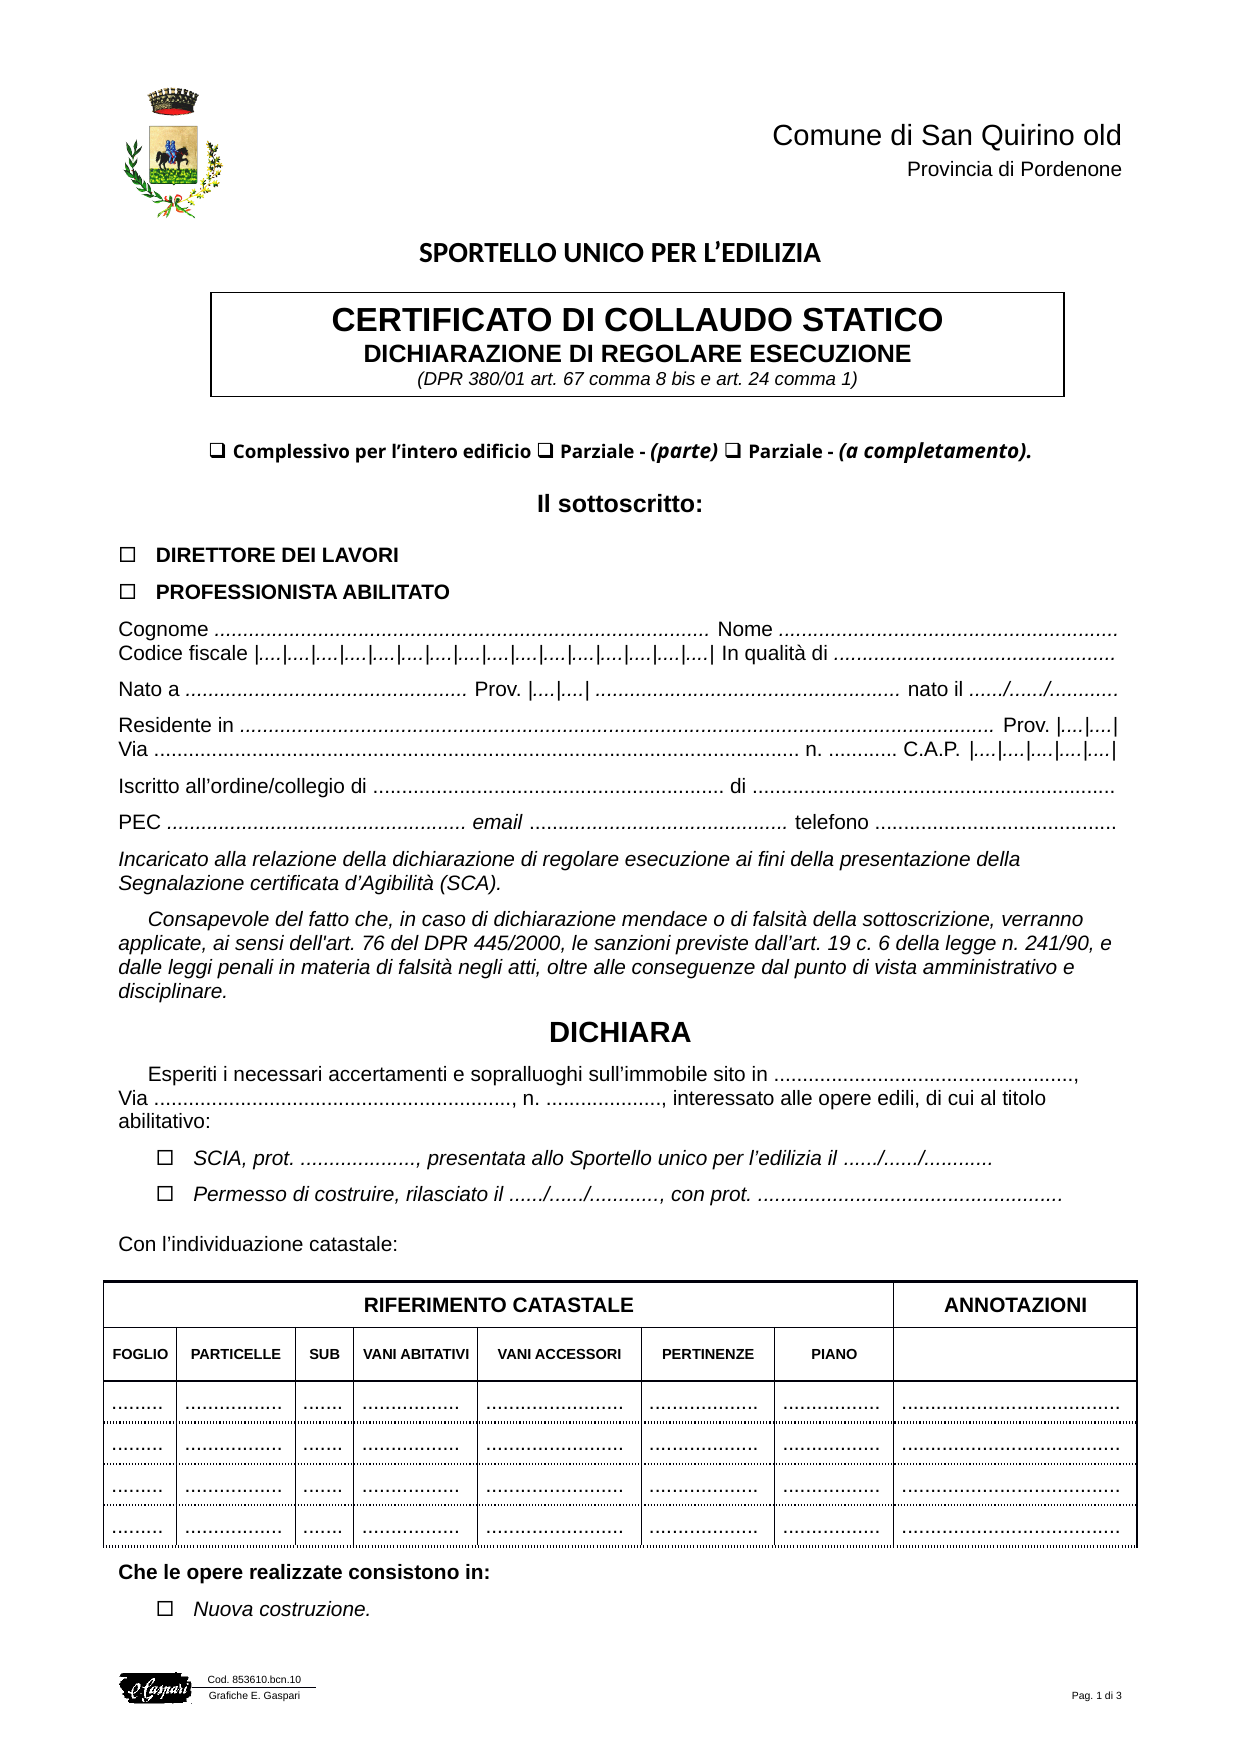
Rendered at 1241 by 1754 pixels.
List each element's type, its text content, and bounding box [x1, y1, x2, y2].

subtitle SPORTELLO UNICO PER L’EDILIZIA [118, 234, 1122, 270]
table_cell VANI ACCESSORI [478, 1328, 641, 1380]
text Consapevole del fatto che, in caso di dichiarazione mendace o di falsità della sottoscrizione, verranno applicate, ai sensi dell'art. 76 del DPR 445/2000, le sanzioni previste dall’art. 19 c. 6 della legge n. 241/90, e dalle leggi penali in materia di falsità negli atti, oltre alle conseguenze dal punto di vista amministrativo e disciplinare. [118, 907, 1122, 1003]
text Comune di San Quirino old [224, 118, 1122, 152]
picture [118, 1672, 192, 1704]
table_cell ....... [296, 1504, 353, 1545]
table_cell ........................ [478, 1504, 641, 1545]
table_cell ...................................... [894, 1504, 1136, 1545]
text Il sottoscritto: [118, 489, 1122, 518]
text Cognome ...................................................................................... Nome ........................................................... Codice fiscale |....|....|....|....|....|....|....|....|....|....|....|....|....|....|....|....| In qualità di ................................................. [118, 616, 1122, 664]
text PEC .................................................... email ............................................. telefono .......................................... [118, 810, 1122, 834]
table_cell ................... [642, 1504, 774, 1545]
table_cell [894, 1328, 1136, 1380]
table_cell ......... [104, 1421, 176, 1463]
table_cell ................. [177, 1463, 295, 1504]
text  Complessivo per l’intero edificio  Parziale - (parte)  Parziale - (a completamento). [118, 436, 1122, 464]
table_cell ................... [642, 1382, 774, 1421]
table_cell ........................ [478, 1382, 641, 1421]
picture [122, 87, 224, 219]
table_cell VANI ABITATIVI [354, 1328, 477, 1380]
text Esperiti i necessari accertamenti e sopralluoghi sull’immobile sito in ...................................................., Via .............................................................., n. ...................., interessato alle opere edili, di cui al titolo abilitativo: [118, 1061, 1122, 1133]
list SCIA, prot. ...................., presentata allo Sportello unico per l’edilizia il ....../....../............ [156, 1146, 1122, 1170]
table_cell ................. [354, 1504, 477, 1545]
table_cell ....... [296, 1421, 353, 1463]
table_cell ................. [177, 1421, 295, 1463]
table_cell PIANO [775, 1328, 893, 1380]
table_cell ................... [642, 1463, 774, 1504]
table_cell ...................................... [894, 1382, 1136, 1421]
table_cell ......... [104, 1504, 176, 1545]
table_cell ........................ [478, 1421, 641, 1463]
table_cell ................. [354, 1421, 477, 1463]
table_cell ................. [775, 1463, 893, 1504]
text Che le opere realizzate consistono in: [118, 1560, 1122, 1584]
list DIRETTORE DEI LAVORI [118, 543, 1122, 567]
table_cell ................. [177, 1382, 295, 1421]
text Incaricato alla relazione della dichiarazione di regolare esecuzione ai fini della presentazione della Segnalazione certificata d’Agibilità (SCA). [118, 847, 1122, 894]
text DICHIARA [118, 1015, 1122, 1049]
table_cell ................. [177, 1504, 295, 1545]
table_cell ................... [642, 1421, 774, 1463]
text Con l’individuazione catastale: [118, 1231, 1122, 1255]
table_cell PARTICELLE [177, 1328, 295, 1380]
table_cell SUB [296, 1328, 353, 1380]
text Residente in ................................................................................................................................... Prov. |....|....| Via ................................................................................................................ n. ............ C.A.P. |....|....|....|....|....| [118, 713, 1122, 761]
text Provincia di Pordenone [224, 157, 1122, 181]
table_cell ................. [775, 1421, 893, 1463]
text Iscritto all’ordine/collegio di ............................................................. di ............................................................... [118, 774, 1122, 798]
table_cell ...................................... [894, 1421, 1136, 1463]
table_cell ......... [104, 1382, 176, 1421]
table_header ANNOTAZIONI [894, 1283, 1136, 1327]
table_header RIFERIMENTO CATASTALE [104, 1283, 893, 1327]
list PROFESSIONISTA ABILITATO [118, 580, 1122, 604]
table_cell PERTINENZE [642, 1328, 774, 1380]
table_cell ...................................... [894, 1463, 1136, 1504]
table_cell ................. [775, 1504, 893, 1545]
list Nuova costruzione. [156, 1596, 1122, 1621]
table_cell FOGLIO [104, 1328, 176, 1380]
table_cell ................. [354, 1463, 477, 1504]
list Permesso di costruire, rilasciato il ....../....../............, con prot. ..................................................... [156, 1182, 1122, 1206]
table_cell ................. [775, 1382, 893, 1421]
table_cell ....... [296, 1463, 353, 1504]
text Nato a ................................................. Prov. |....|....| ..................................................... nato il ....../....../............ [118, 677, 1122, 701]
table_cell ........................ [478, 1463, 641, 1504]
table_cell ....... [296, 1382, 353, 1421]
table_cell ................. [354, 1382, 477, 1421]
table_cell ......... [104, 1463, 176, 1504]
